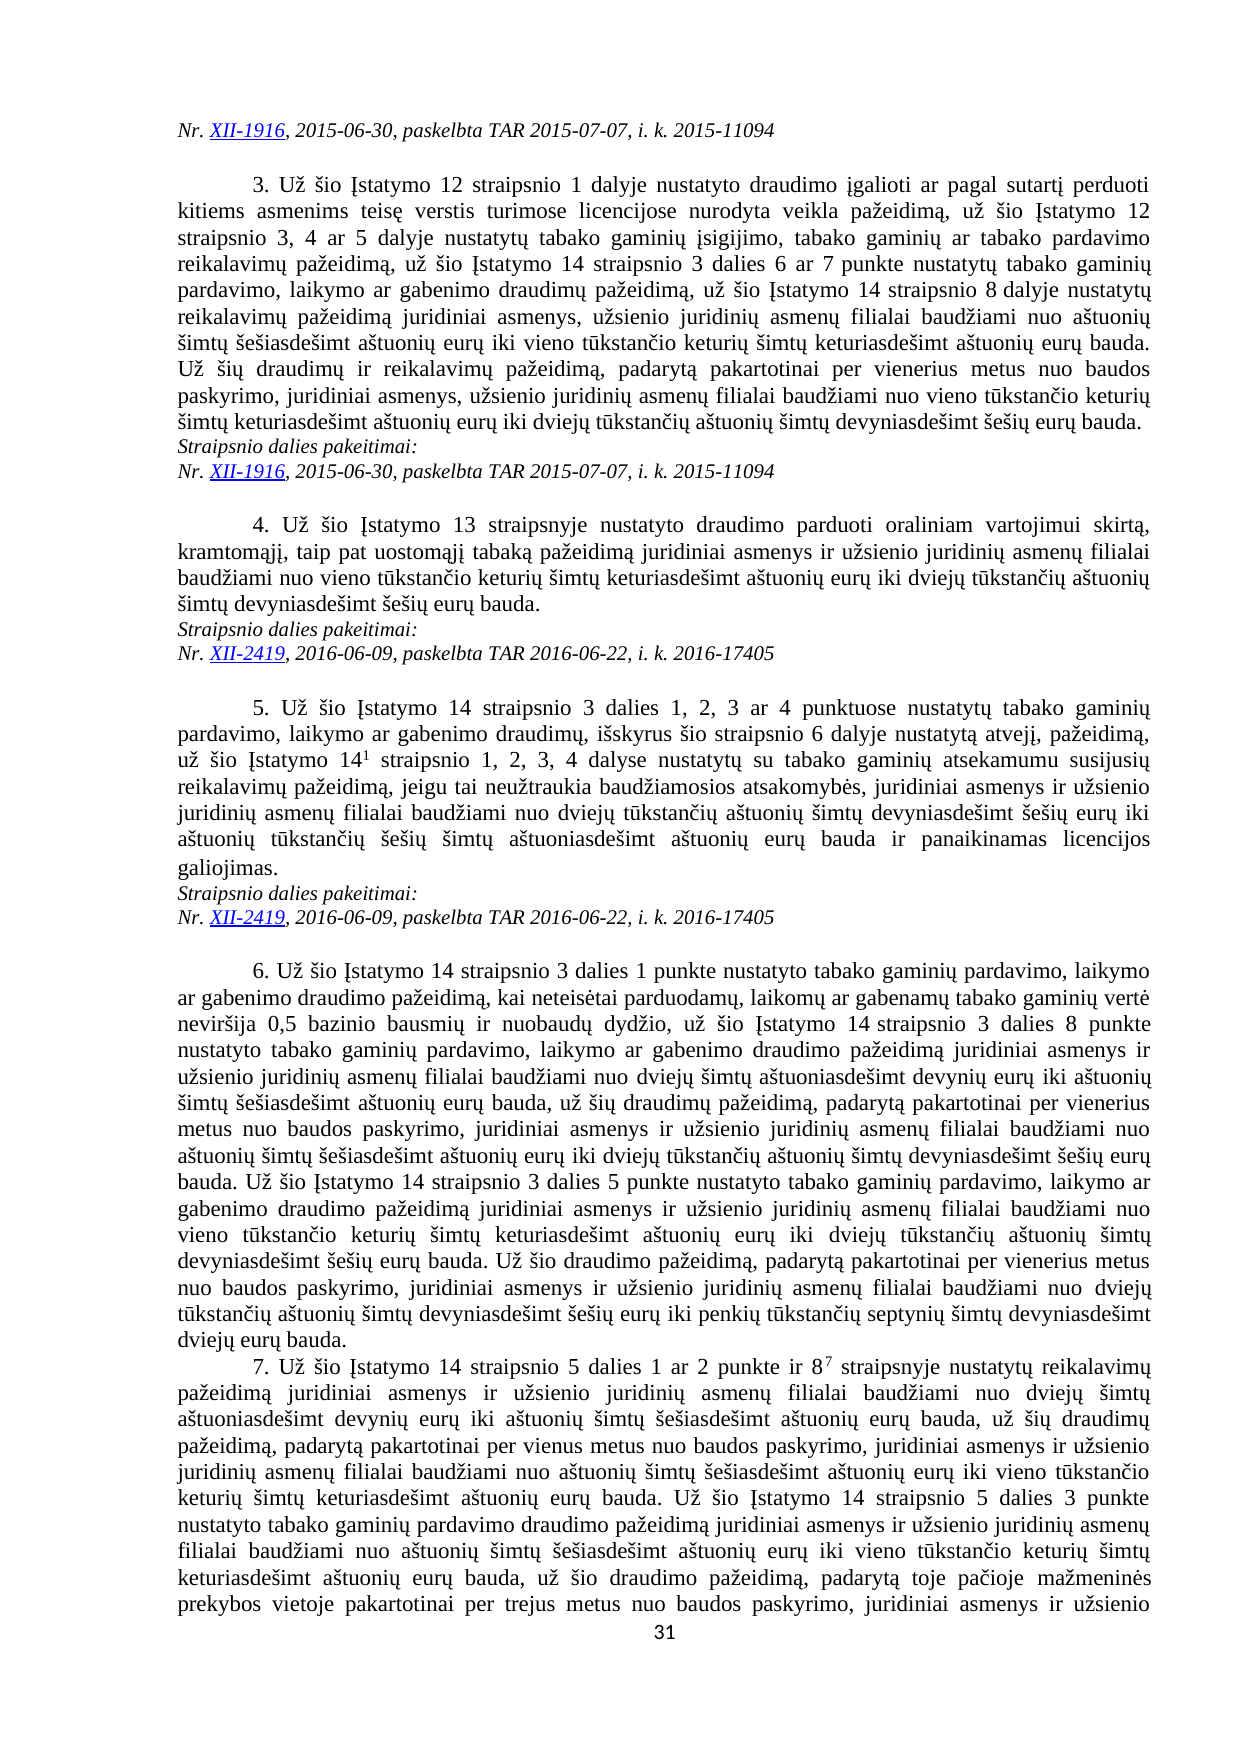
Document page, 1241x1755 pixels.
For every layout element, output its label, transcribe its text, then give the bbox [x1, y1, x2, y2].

text Straipsnio dalies pakeitimai: [177, 617, 1152, 641]
text Nr. XII-2419, 2016-06-09, paskelbta TAR 2016-06-22, i. k. 2016-17405 [177, 904, 1152, 929]
text 3. Už šio Įstatymo 12 straipsnio 1 dalyje nustatyto draudimo įgalioti ar pagal sutartį perduoti kitiems asmenims teisę verstis turimose licencijose nurodyta veikla pažeidimą, už šio Įstatymo 12 straipsnio 3, 4 ar 5 dalyje nustatytų tabako gaminių įsigijimo, tabako gaminių ar tabako pardavimo reikalavimų pažeidimą, už šio Įstatymo 14 straipsnio 3 dalies 6 ar 7 punkte nustatytų tabako gaminių pardavimo, laikymo ar gabenimo draudimų pažeidimą, už šio Įstatymo 14 straipsnio 8 dalyje nustatytų reikalavimų pažeidimą juridiniai asmenys, užsienio juridinių asmenų filialai baudžiami nuo aštuonių šimtų šešiasdešimt aštuonių eurų iki vieno tūkstančio keturių šimtų keturiasdešimt aštuonių eurų bauda. Už šių draudimų ir reikalavimų pažeidimą, padarytą pakartotinai per vienerius metus nuo baudos paskyrimo, juridiniai asmenys, užsienio juridinių asmenų filialai baudžiami nuo vieno tūkstančio keturių šimtų keturiasdešimt aštuonių eurų iki dviejų tūkstančių aštuonių šimtų devyniasdešimt šešių eurų bauda. [177, 171, 1152, 434]
text Nr. XII-1916, 2015-06-30, paskelbta TAR 2015-07-07, i. k. 2015-11094 [177, 118, 1152, 142]
text Nr. XII-2419, 2016-06-09, paskelbta TAR 2016-06-22, i. k. 2016-17405 [177, 641, 1152, 665]
text Straipsnio dalies pakeitimai: [177, 881, 1152, 904]
text 4. Už šio Įstatymo 13 straipsnyje nustatyto draudimo parduoti oraliniam vartojimui skirtą, kramtomąjį, taip pat uostomąjį tabaką pažeidimą juridiniai asmenys ir užsienio juridinių asmenų filialai baudžiami nuo vieno tūkstančio keturių šimtų keturiasdešimt aštuonių eurų iki dviejų tūkstančių aštuonių šimtų devyniasdešimt šešių eurų bauda. [177, 511, 1152, 617]
text 6. Už šio Įstatymo 14 straipsnio 3 dalies 1 punkte nustatyto tabako gaminių pardavimo, laikymo ar gabenimo draudimo pažeidimą, kai neteisėtai parduodamų, laikomų ar gabenamų tabako gaminių vertė neviršija 0,5 bazinio bausmių ir nuobaudų dydžio, už šio Įstatymo 14 straipsnio 3 dalies 8 punkte nustatyto tabako gaminių pardavimo, laikymo ar gabenimo draudimo pažeidimą juridiniai asmenys ir užsienio juridinių asmenų filialai baudžiami nuo dviejų šimtų aštuoniasdešimt devynių eurų iki aštuonių šimtų šešiasdešimt aštuonių eurų bauda, už šių draudimų pažeidimą, padarytą pakartotinai per vienerius metus nuo baudos paskyrimo, juridiniai asmenys ir užsienio juridinių asmenų filialai baudžiami nuo aštuonių šimtų šešiasdešimt aštuonių eurų iki dviejų tūkstančių aštuonių šimtų devyniasdešimt šešių eurų bauda. Už šio Įstatymo 14 straipsnio 3 dalies 5 punkte nustatyto tabako gaminių pardavimo, laikymo ar gabenimo draudimo pažeidimą juridiniai asmenys ir užsienio juridinių asmenų filialai baudžiami nuo vieno tūkstančio keturių šimtų keturiasdešimt aštuonių eurų iki dviejų tūkstančių aštuonių šimtų devyniasdešimt šešių eurų bauda. Už šio draudimo pažeidimą, padarytą pakartotinai per vienerius metus nuo baudos paskyrimo, juridiniai asmenys ir užsienio juridinių asmenų filialai baudžiami nuo dviejų tūkstančių aštuonių šimtų devyniasdešimt šešių eurų iki penkių tūkstančių septynių šimtų devyniasdešimt dviejų eurų bauda. [177, 957, 1152, 1353]
text Nr. XII-1916, 2015-06-30, paskelbta TAR 2015-07-07, i. k. 2015-11094 [177, 458, 1152, 483]
text 5. Už šio Įstatymo 14 straipsnio 3 dalies 1, 2, 3 ar 4 punktuose nustatytų tabako gaminių pardavimo, laikymo ar gabenimo draudimų, išskyrus šio straipsnio 6 dalyje nustatytą atvejį, pažeidimą, už šio Įstatymo 141 straipsnio 1, 2, 3, 4 dalyse nustatytų su tabako gaminių atsekamumu susijusių reikalavimų pažeidimą, jeigu tai neužtraukia baudžiamosios atsakomybės, juridiniai asmenys ir užsienio juridinių asmenų filialai baudžiami nuo dviejų tūkstančių aštuonių šimtų devyniasdešimt šešių eurų iki aštuonių tūkstančių šešių šimtų aštuoniasdešimt aštuonių eurų bauda ir panaikinamas licencijos galiojimas. [177, 694, 1152, 881]
text 7. Už šio Įstatymo 14 straipsnio 5 dalies 1 ar 2 punkte ir 87 straipsnyje nustatytų reikalavimų pažeidimą juridiniai asmenys ir užsienio juridinių asmenų filialai baudžiami nuo dviejų šimtų aštuoniasdešimt devynių eurų iki aštuonių šimtų šešiasdešimt aštuonių eurų bauda, už šių draudimų pažeidimą, padarytą pakartotinai per vienus metus nuo baudos paskyrimo, juridiniai asmenys ir užsienio juridinių asmenų filialai baudžiami nuo aštuonių šimtų šešiasdešimt aštuonių eurų iki vieno tūkstančio keturių šimtų keturiasdešimt aštuonių eurų bauda. Už šio Įstatymo 14 straipsnio 5 dalies 3 punkte nustatyto tabako gaminių pardavimo draudimo pažeidimą juridiniai asmenys ir užsienio juridinių asmenų filialai baudžiami nuo aštuonių šimtų šešiasdešimt aštuonių eurų iki vieno tūkstančio keturių šimtų keturiasdešimt aštuonių eurų bauda, už šio draudimo pažeidimą, padarytą toje pačioje mažmeninės prekybos vietoje pakartotinai per trejus metus nuo baudos paskyrimo, juridiniai asmenys ir užsienio [177, 1353, 1152, 1616]
text Straipsnio dalies pakeitimai: [177, 434, 1152, 458]
